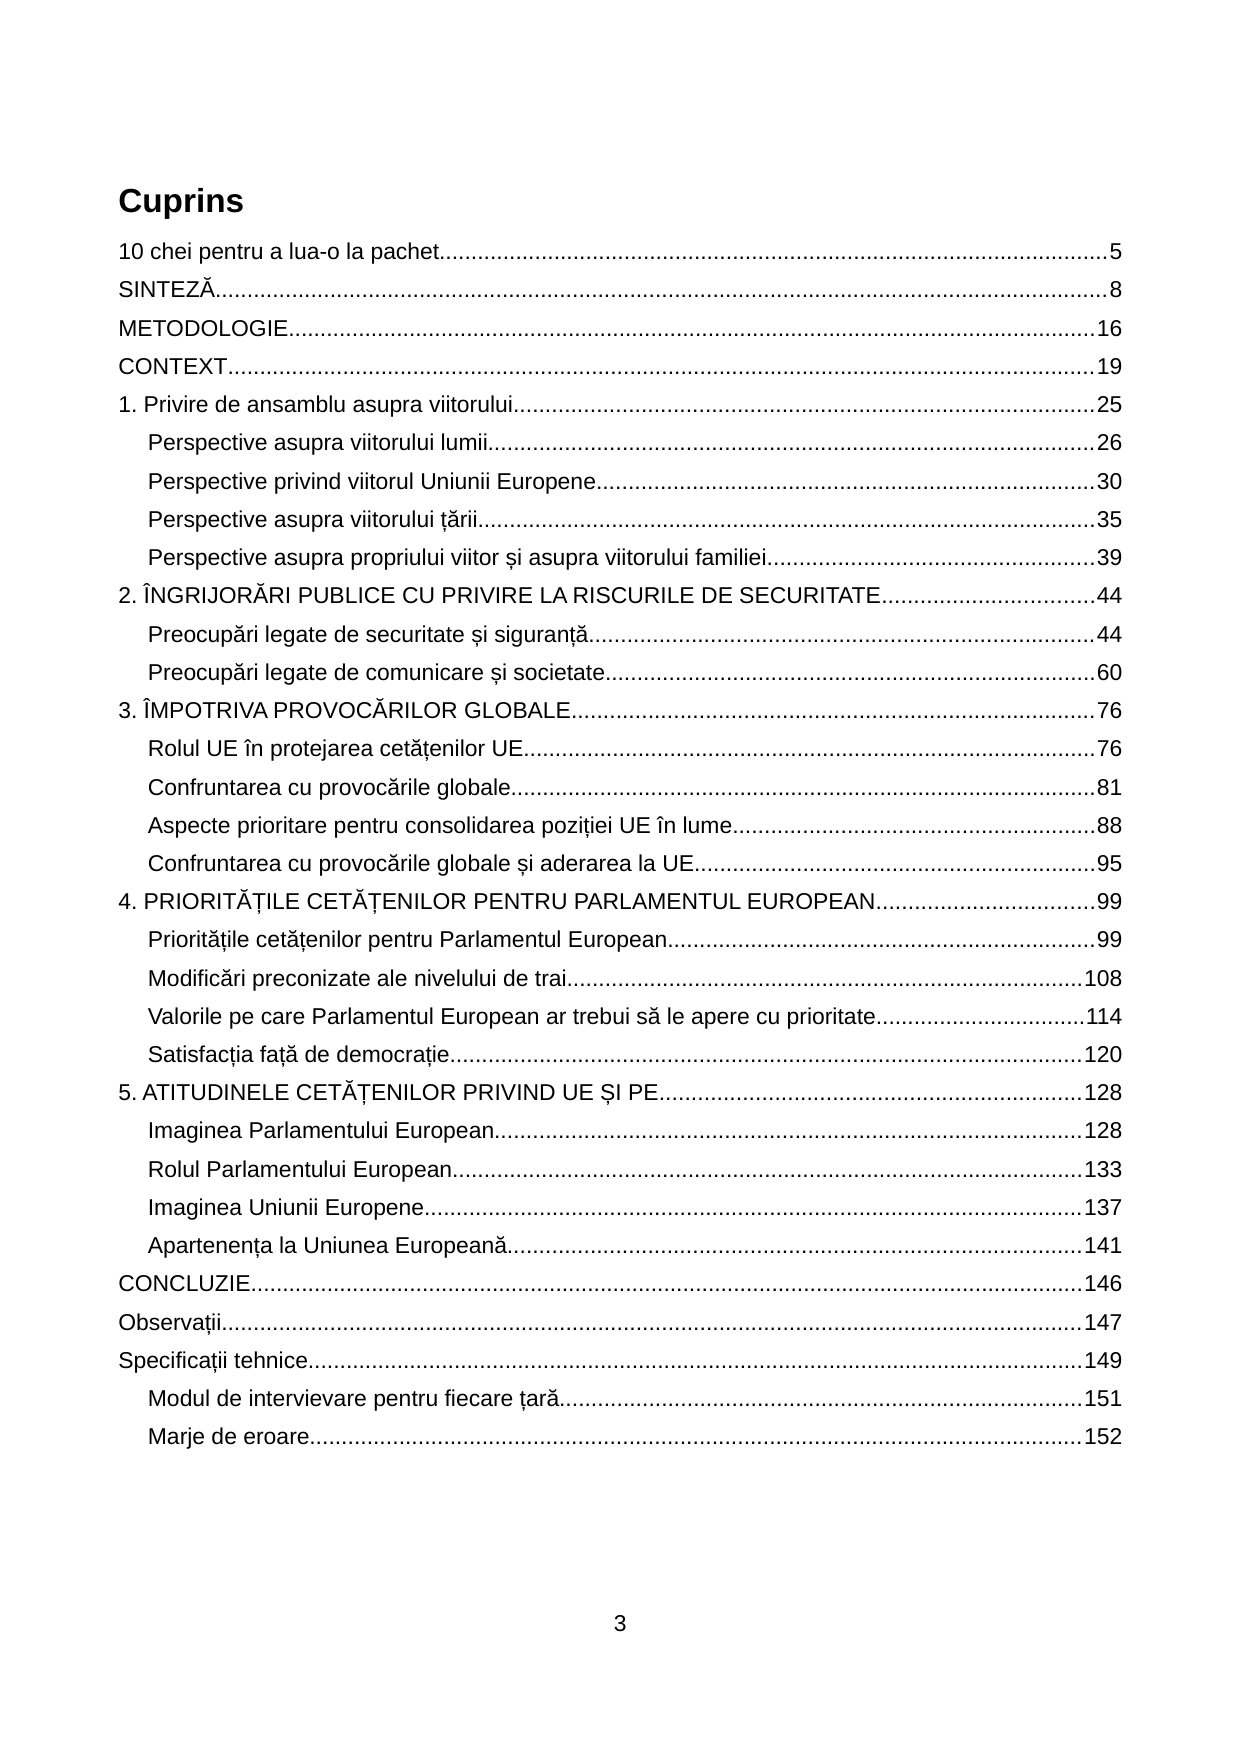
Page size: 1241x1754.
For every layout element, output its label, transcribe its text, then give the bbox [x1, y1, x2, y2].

text Confruntarea cu provocările globale 81 [148, 773, 1122, 800]
text Preocupări legate de securitate și siguranță 44 [148, 621, 1122, 647]
text 3. ÎMPOTRIVA PROVOCĂRILOR GLOBALE 76 [118, 697, 1122, 723]
text Perspective privind viitorul Uniunii Europene 30 [148, 468, 1122, 494]
text SINTEZĂ 8 [118, 276, 1122, 303]
text 4. PRIORITĂȚILE CETĂȚENILOR PENTRU PARLAMENTUL EUROPEAN 99 [118, 888, 1122, 914]
text CONTEXT 19 [118, 353, 1122, 379]
subtitle Cuprins [118, 181, 1122, 220]
text Aspecte prioritare pentru consolidarea poziției UE în lume 88 [148, 812, 1122, 838]
text METODOLOGIE 16 [118, 315, 1122, 341]
text Marje de eroare 152 [148, 1423, 1122, 1450]
text Preocupări legate de comunicare și societate 60 [148, 659, 1122, 685]
text CONCLUZIE 146 [118, 1270, 1122, 1297]
text Perspective asupra viitorului lumii 26 [148, 429, 1122, 456]
text 1. Privire de ansamblu asupra viitorului 25 [118, 391, 1122, 417]
text 5. ATITUDINELE CETĂȚENILOR PRIVIND UE ȘI PE 128 [118, 1079, 1122, 1106]
text Modificări preconizate ale nivelului de trai 108 [148, 964, 1122, 991]
text 10 chei pentru a lua-o la pachet 5 [118, 238, 1122, 264]
text 2. ÎNGRIJORĂRI PUBLICE CU PRIVIRE LA RISCURILE DE SECURITATE 44 [118, 582, 1122, 609]
text Imaginea Uniunii Europene 137 [148, 1194, 1122, 1220]
text Confruntarea cu provocările globale și aderarea la UE 95 [148, 850, 1122, 876]
text Apartenența la Uniunea Europeană 141 [148, 1232, 1122, 1258]
text Modul de intervievare pentru fiecare țară 151 [148, 1385, 1122, 1411]
text Rolul UE în protejarea cetățenilor UE 76 [148, 735, 1122, 762]
text Imaginea Parlamentului European 128 [148, 1117, 1122, 1144]
text Rolul Parlamentului European 133 [148, 1156, 1122, 1182]
text Specificații tehnice 149 [118, 1347, 1122, 1373]
text Perspective asupra propriului viitor și asupra viitorului familiei 39 [148, 544, 1122, 570]
text Prioritățile cetățenilor pentru Parlamentul European 99 [148, 926, 1122, 953]
text Observații 147 [118, 1309, 1122, 1335]
text Perspective asupra viitorului țării 35 [148, 506, 1122, 532]
text Valorile pe care Parlamentul European ar trebui să le apere cu prioritate 114 [148, 1003, 1122, 1029]
text Satisfacția față de democrație 120 [148, 1041, 1122, 1067]
